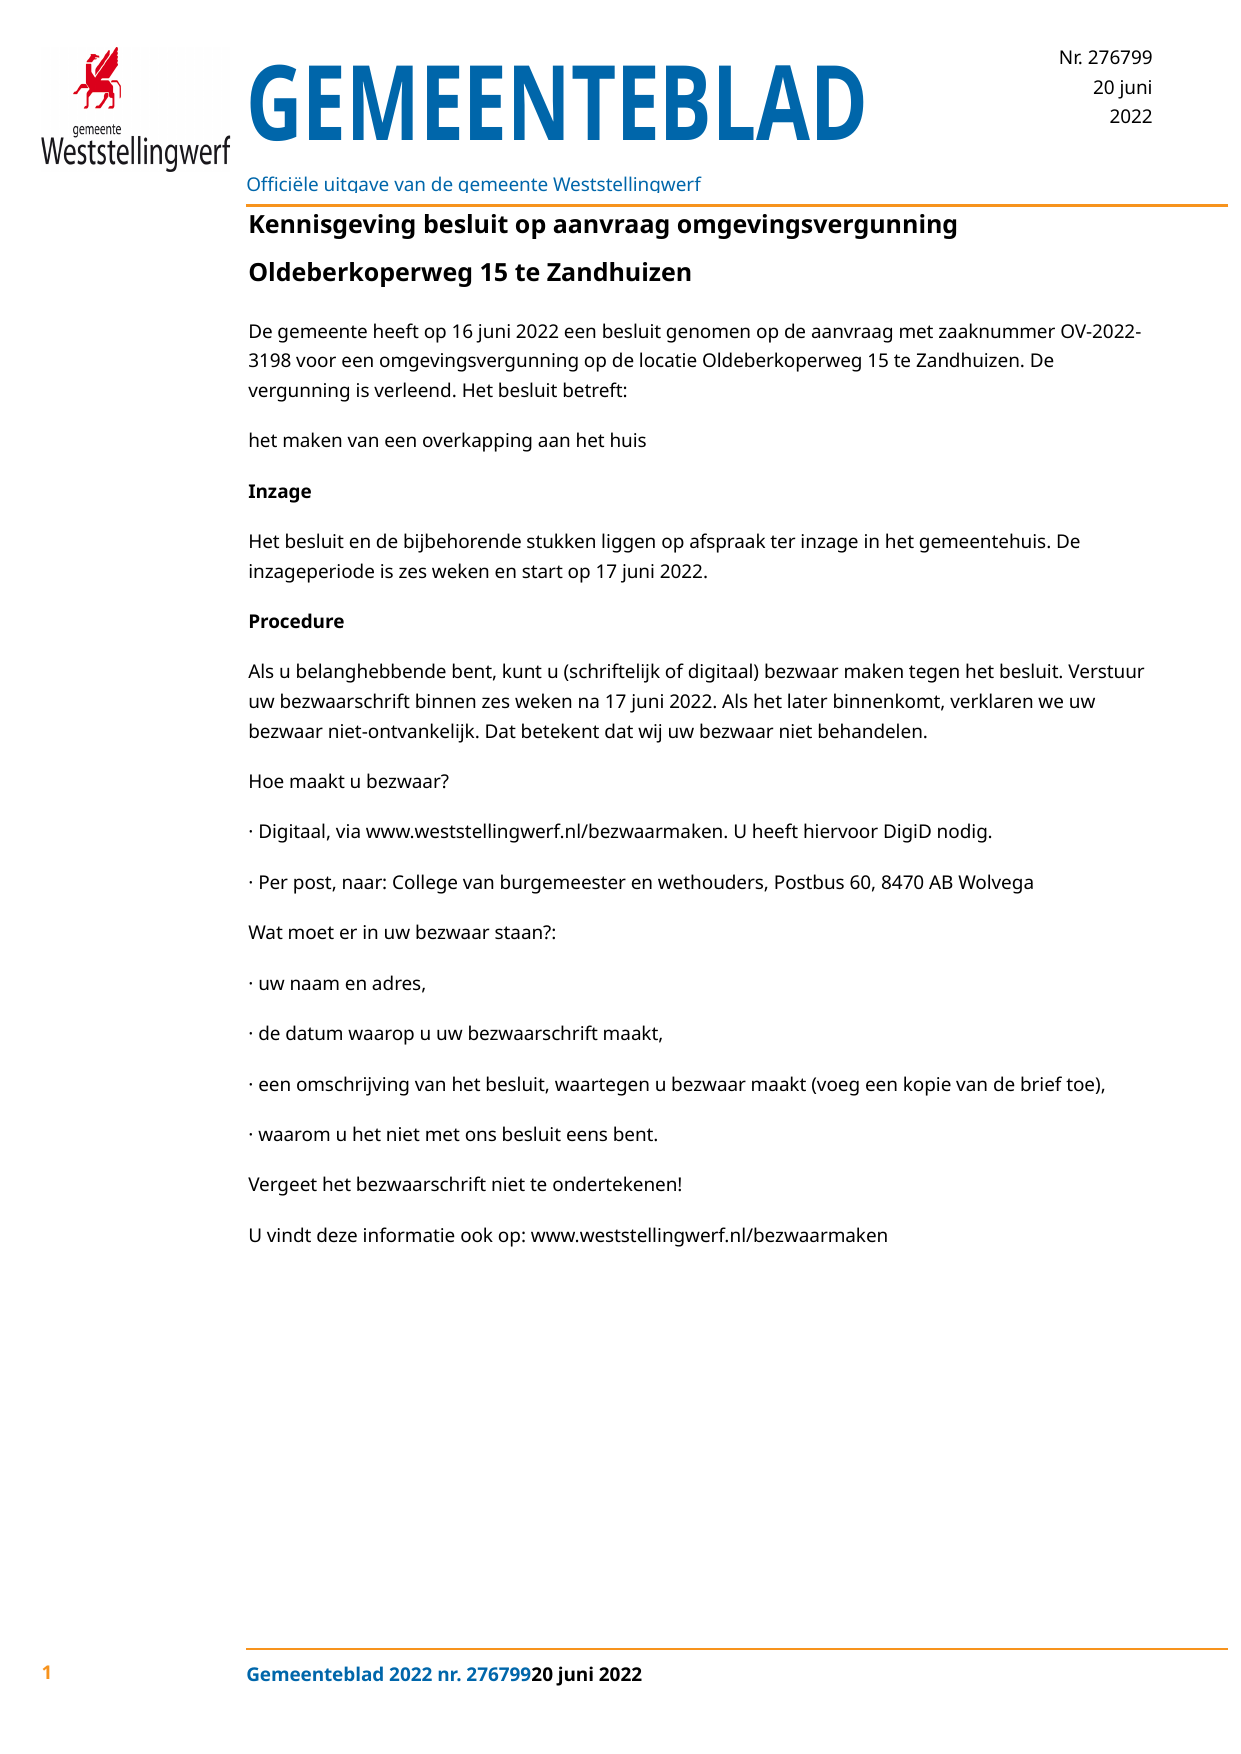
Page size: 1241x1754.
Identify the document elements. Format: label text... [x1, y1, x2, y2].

text Inzage [248, 478, 1152, 504]
text · waarom u het niet met ons besluit eens bent. [248, 1121, 1152, 1147]
text Kennisgeving besluit op aanvraag omgevingsvergunning Oldeberkoperweg 15 te Zandhuizen [248, 207, 1152, 288]
text Wat moet er in uw bezwaar staan?: [248, 919, 1152, 945]
picture [41, 47, 231, 172]
text De gemeente heeft op 16 juni 2022 een besluit genomen op de aanvraag met zaaknummer OV-2022-3198 voor een omgevingsvergunning op de locatie Oldeberkoperweg 15 te Zandhuizen. De vergunning is verleend. Het besluit betreft: [248, 318, 1152, 403]
text Vergeet het bezwaarschrift niet te ondertekenen! [248, 1172, 1152, 1197]
text Het besluit en de bijbehorende stukken liggen op afspraak ter inzage in het gemeentehuis. De inzageperiode is zes weken en start op 17 juni 2022. [248, 528, 1152, 584]
text het maken van een overkapping aan het huis [248, 427, 1152, 453]
text Hoe maakt u bezwaar? [248, 768, 1152, 794]
text U vindt deze informatie ook op: www.weststellingwerf.nl/bezwaarmaken [248, 1222, 1152, 1248]
text Procedure [248, 608, 1152, 634]
text · een omschrijving van het besluit, waartegen u bezwaar maakt (voeg een kopie van de brief toe), [248, 1071, 1152, 1097]
text Als u belanghebbende bent, kunt u (schriftelijk of digitaal) bezwaar maken tegen het besluit. Verstuur uw bezwaarschrift binnen zes weken na 17 juni 2022. Als het later binnenkomt, verklaren we uw bezwaar niet-ontvankelijk. Dat betekent dat wij uw bezwaar niet behandelen. [248, 659, 1152, 744]
text · Per post, naar: College van burgemeester en wethouders, Postbus 60, 8470 AB Wolvega [248, 869, 1152, 895]
text · uw naam en adres, [248, 970, 1152, 996]
text · de datum waarop u uw bezwaarschrift maakt, [248, 1020, 1152, 1046]
text · Digitaal, via www.weststellingwerf.nl/bezwaarmaken. U heeft hiervoor DigiD nodig. [248, 819, 1152, 844]
